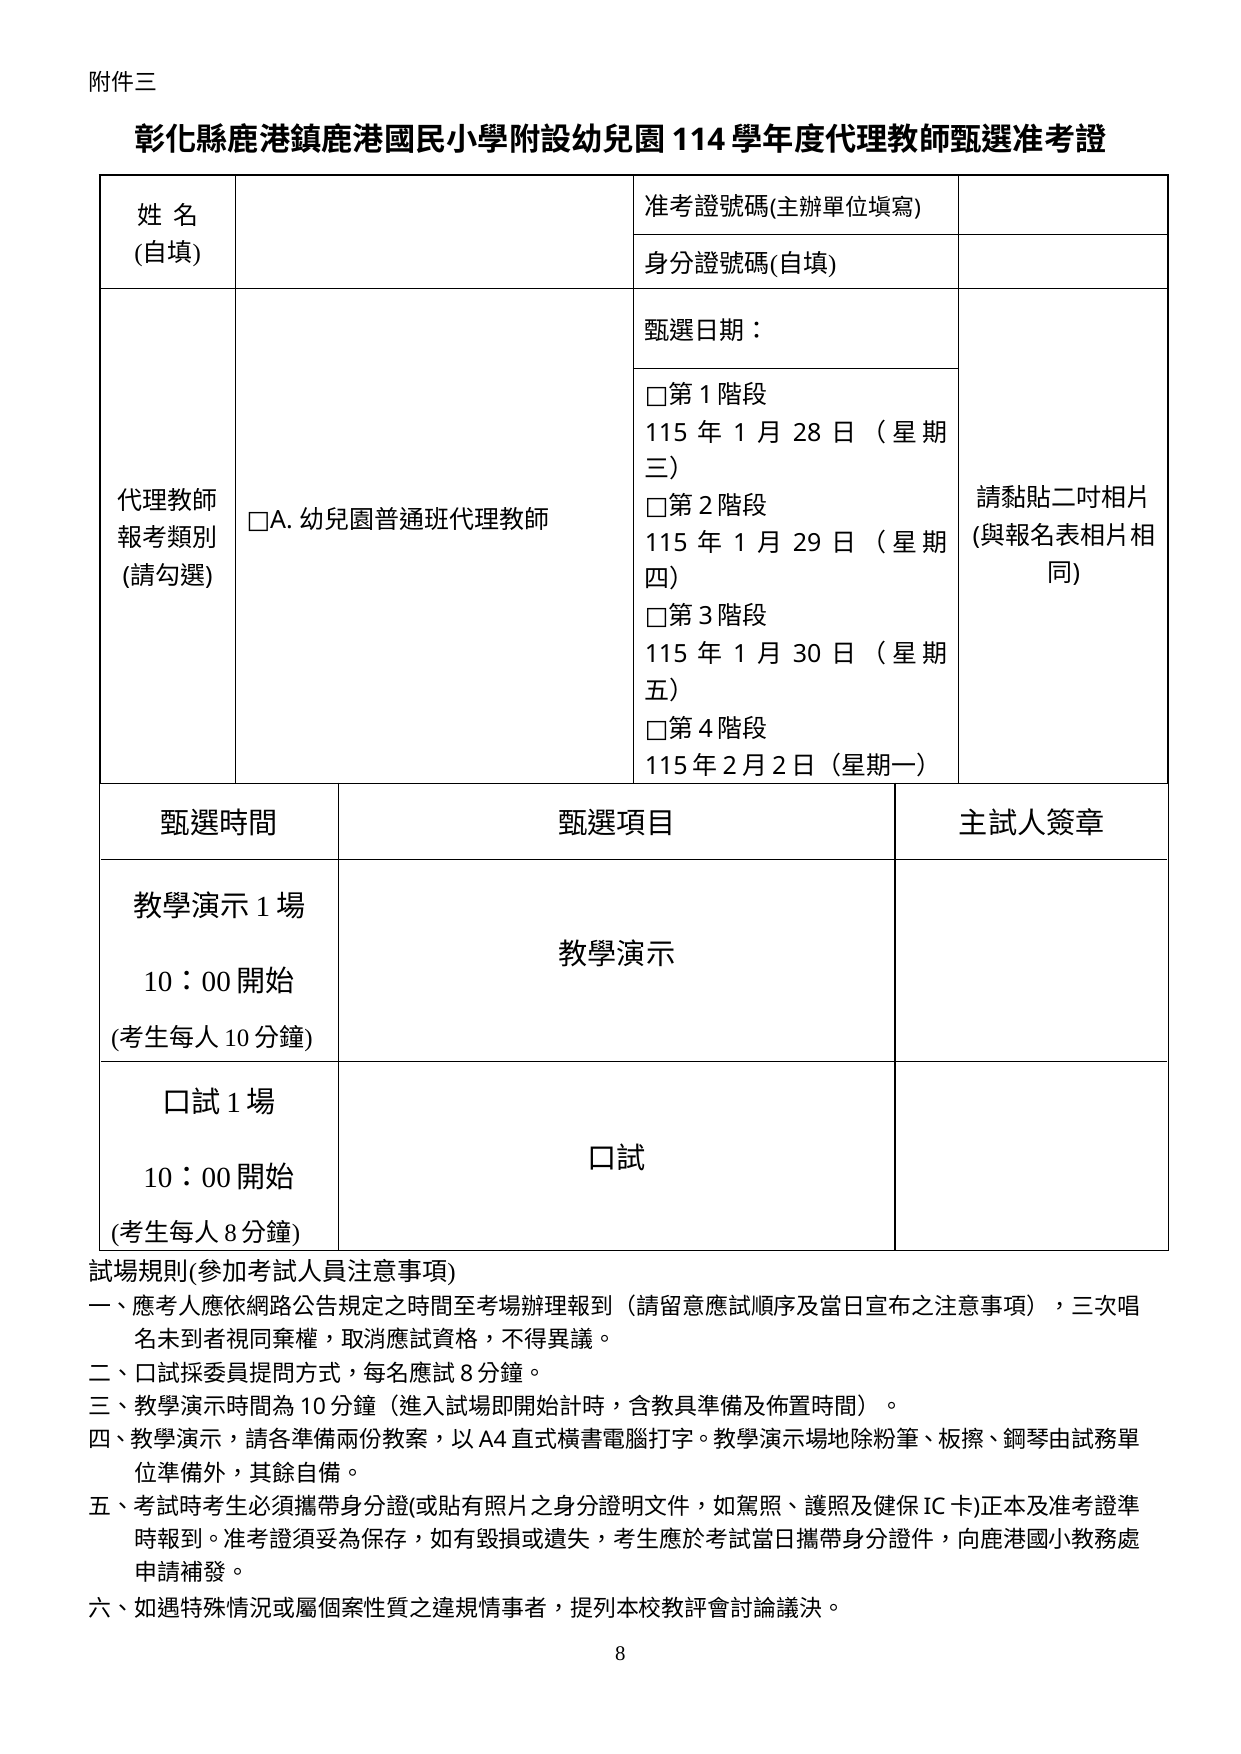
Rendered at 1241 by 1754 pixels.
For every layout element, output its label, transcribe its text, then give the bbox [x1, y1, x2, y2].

table_cell 口試1場 10：00開始 (考生每人8分鐘) [100, 1061, 338, 1249]
table_header 准考證號碼(主辦單位塡寫) [634, 176, 958, 234]
text 五、考試時考生必須攜帶身分證(或貼有照片之身分證明文件，如駕照、護照及健保IC卡)正本及准考證準時報到。准考證須妥為保存，如有毀損或遺失，考生應於考試當日攜帶身分證件，向鹿港國小教務處申請補發。 [89, 1488, 1140, 1587]
table_cell □第1階段 115年1月28日（星期三） □第2階段 115年1月29日（星期四） □第3階段 115年1月30日（星期五） □第4階段 115年2月2日（星期一） [634, 369, 958, 783]
table_cell 身分證號碼(自填) [634, 235, 958, 288]
table_cell 甄選時間 [100, 784, 338, 859]
text 四、教學演示，請各準備兩份教案，以A4直式橫書電腦打字。教學演示場地除粉筆、板擦、鋼琴由試務單位準備外，其餘自備。 [89, 1421, 1140, 1488]
table_cell 主試人簽章 [896, 784, 1168, 859]
table_header [236, 176, 633, 288]
table_cell 教學演示 [339, 930, 894, 1061]
table_cell □A. 幼兒園普通班代理教師 [236, 289, 633, 783]
text 二、口試採委員提問方式，每名應試8分鐘。 [89, 1354, 1140, 1388]
table_header [959, 176, 1167, 234]
text 附件三 [89, 62, 1152, 99]
table_cell 甄選日期： [634, 289, 958, 368]
table_cell 代理教師 報考類別 (請勾選) [101, 289, 235, 783]
table_cell [959, 235, 1167, 288]
table_cell 教學演示1場 10：00開始 (考生每人10分鐘) [100, 859, 338, 1061]
table_cell 請黏貼二吋相片 (與報名表相片相同) [959, 289, 1167, 783]
text 彰化縣鹿港鎮鹿港國民小學附設幼兒園114學年度代理教師甄選准考證 [89, 99, 1152, 174]
table_cell 甄選項目 [339, 784, 894, 859]
text 三、教學演示時間為10分鐘（進入試場即開始計時，含教具準備及佈置時間）。 [89, 1388, 1140, 1421]
table_cell 口試 [339, 1062, 894, 1249]
text 一、應考人應依網路公告規定之時間至考場辦理報到（請留意應試順序及當日宣布之注意事項），三次唱名未到者視同棄權，取消應試資格，不得異議。 [89, 1288, 1140, 1354]
table_cell [896, 859, 1168, 1061]
table_cell [896, 1061, 1168, 1249]
table_cell [339, 860, 894, 929]
text 六、如遇特殊情況或屬個案性質之違規情事者，提列本校教評會討論議決。 [89, 1587, 1152, 1625]
table_header 姓 名 (自填) [101, 176, 235, 288]
text 試場規則(參加考試人員注意事項) [89, 1251, 1152, 1288]
